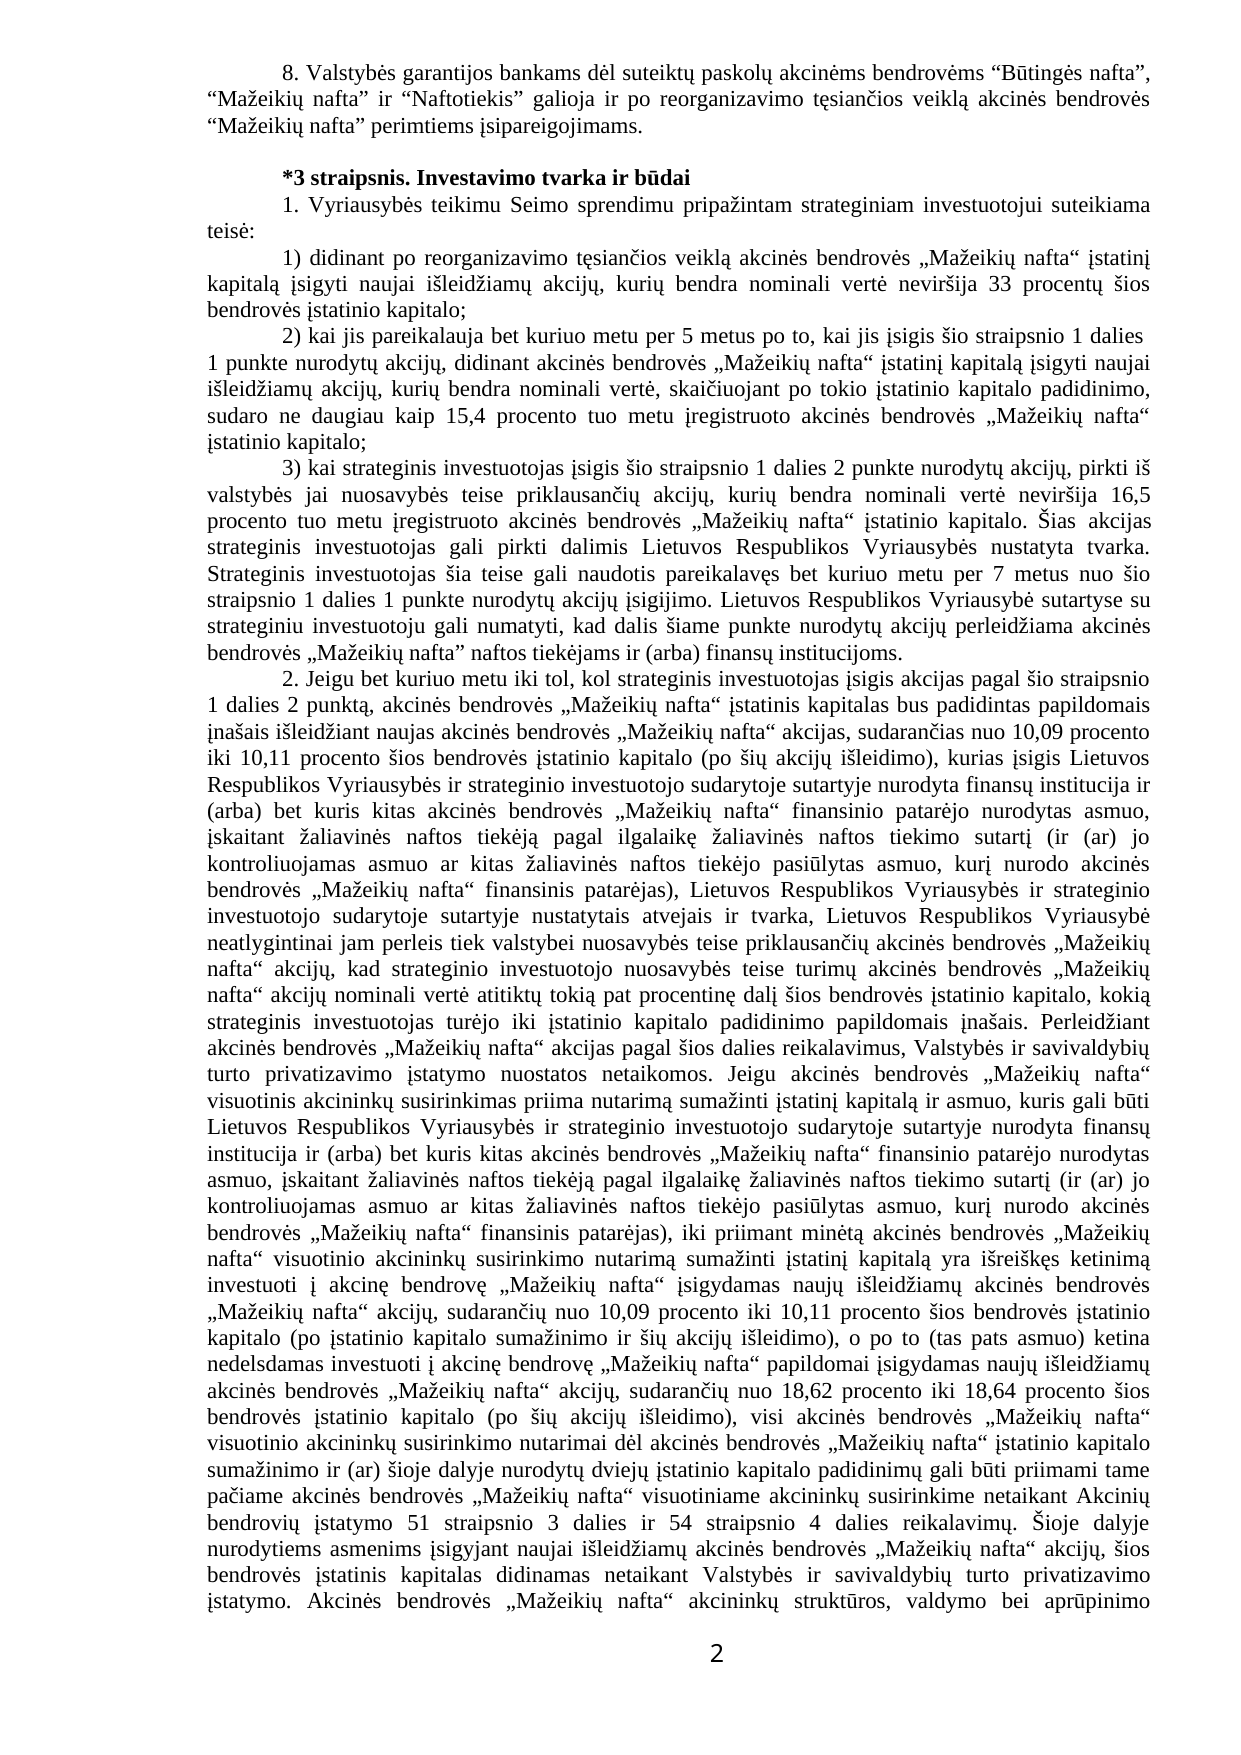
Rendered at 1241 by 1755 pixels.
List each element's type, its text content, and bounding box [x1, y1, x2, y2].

text 1) didinant po reorganizavimo tęsiančios veiklą akcinės bendrovės „Mažeikių nafta“ įstatinį kapitalą įsigyti naujai išleidžiamų akcijų, kurių bendra nominali vertė neviršija 33 procentų šios bendrovės įstatinio kapitalo; [207, 243, 1152, 323]
text 2. Jeigu bet kuriuo metu iki tol, kol strateginis investuotojas įsigis akcijas pagal šio straipsnio 1 dalies 2 punktą, akcinės bendrovės „Mažeikių nafta“ įstatinis kapitalas bus padidintas papildomais įnašais išleidžiant naujas akcinės bendrovės „Mažeikių nafta“ akcijas, sudarančias nuo 10,09 procento iki 10,11 procento šios bendrovės įstatinio kapitalo (po šių akcijų išleidimo), kurias įsigis Lietuvos Respublikos Vyriausybės ir strateginio investuotojo sudarytoje sutartyje nurodyta finansų institucija ir (arba) bet kuris kitas akcinės bendrovės „Mažeikių nafta“ finansinio patarėjo nurodytas asmuo, įskaitant žaliavinės naftos tiekėją pagal ilgalaikę žaliavinės naftos tiekimo sutartį (ir (ar) jo kontroliuojamas asmuo ar kitas žaliavinės naftos tiekėjo pasiūlytas asmuo, kurį nurodo akcinės bendrovės „Mažeikių nafta“ finansinis patarėjas), Lietuvos Respublikos Vyriausybės ir strateginio investuotojo sudarytoje sutartyje nustatytais atvejais ir tvarka, Lietuvos Respublikos Vyriausybė neatlygintinai jam perleis tiek valstybei nuosavybės teise priklausančių akcinės bendrovės „Mažeikių nafta“ akcijų, kad strateginio investuotojo nuosavybės teise turimų akcinės bendrovės „Mažeikių nafta“ akcijų nominali vertė atitiktų tokią pat procentinę dalį šios bendrovės įstatinio kapitalo, kokią strateginis investuotojas turėjo iki įstatinio kapitalo padidinimo papildomais įnašais. Perleidžiant akcinės bendrovės „Mažeikių nafta“ akcijas pagal šios dalies reikalavimus, Valstybės ir savivaldybių turto privatizavimo įstatymo nuostatos netaikomos. Jeigu akcinės bendrovės „Mažeikių nafta“ visuotinis akcininkų susirinkimas priima nutarimą sumažinti įstatinį kapitalą ir asmuo, kuris gali būti Lietuvos Respublikos Vyriausybės ir strateginio investuotojo sudarytoje sutartyje nurodyta finansų institucija ir (arba) bet kuris kitas akcinės bendrovės „Mažeikių nafta“ finansinio patarėjo nurodytas asmuo, įskaitant žaliavinės naftos tiekėją pagal ilgalaikę žaliavinės naftos tiekimo sutartį (ir (ar) jo kontroliuojamas asmuo ar kitas žaliavinės naftos tiekėjo pasiūlytas asmuo, kurį nurodo akcinės bendrovės „Mažeikių nafta“ finansinis patarėjas), iki priimant minėtą akcinės bendrovės „Mažeikių nafta“ visuotinio akcininkų susirinkimo nutarimą sumažinti įstatinį kapitalą yra išreiškęs ketinimą investuoti į akcinę bendrovę „Mažeikių nafta“ įsigydamas naujų išleidžiamų akcinės bendrovės „Mažeikių nafta“ akcijų, sudarančių nuo 10,09 procento iki 10,11 procento šios bendrovės įstatinio kapitalo (po įstatinio kapitalo sumažinimo ir šių akcijų išleidimo), o po to (tas pats asmuo) ketina nedelsdamas investuoti į akcinę bendrovę „Mažeikių nafta“ papildomai įsigydamas naujų išleidžiamų akcinės bendrovės „Mažeikių nafta“ akcijų, sudarančių nuo 18,62 procento iki 18,64 procento šios bendrovės įstatinio kapitalo (po šių akcijų išleidimo), visi akcinės bendrovės „Mažeikių nafta“ visuotinio akcininkų susirinkimo nutarimai dėl akcinės bendrovės „Mažeikių nafta“ įstatinio kapitalo sumažinimo ir (ar) šioje dalyje nurodytų dviejų įstatinio kapitalo padidinimų gali būti priimami tame pačiame akcinės bendrovės „Mažeikių nafta“ visuotiniame akcininkų susirinkime netaikant Akcinių bendrovių įstatymo 51 straipsnio 3 dalies ir 54 straipsnio 4 dalies reikalavimų. Šioje dalyje nurodytiems asmenims įsigyjant naujai išleidžiamų akcinės bendrovės „Mažeikių nafta“ akcijų, šios bendrovės įstatinis kapitalas didinamas netaikant Valstybės ir savivaldybių turto privatizavimo įstatymo. Akcinės bendrovės „Mažeikių nafta“ akcininkų struktūros, valdymo bei aprūpinimo [207, 665, 1152, 1614]
text 2) kai jis pareikalauja bet kuriuo metu per 5 metus po to, kai jis įsigis šio straipsnio 1 dalies 1 punkte nurodytų akcijų, didinant akcinės bendrovės „Mažeikių nafta“ įstatinį kapitalą įsigyti naujai išleidžiamų akcijų, kurių bendra nominali vertė, skaičiuojant po tokio įstatinio kapitalo padidinimo, sudaro ne daugiau kaip 15,4 procento tuo metu įregistruoto akcinės bendrovės „Mažeikių nafta“ įstatinio kapitalo; [207, 323, 1152, 454]
text *3 straipsnis. Investavimo tvarka ir būdai [207, 164, 1152, 191]
text 3) kai strateginis investuotojas įsigis šio straipsnio 1 dalies 2 punkte nurodytų akcijų, pirkti iš valstybės jai nuosavybės teise priklausančių akcijų, kurių bendra nominali vertė neviršija 16,5 procento tuo metu įregistruoto akcinės bendrovės „Mažeikių nafta“ įstatinio kapitalo. Šias akcijas strateginis investuotojas gali pirkti dalimis Lietuvos Respublikos Vyriausybės nustatyta tvarka. Strateginis investuotojas šia teise gali naudotis pareikalavęs bet kuriuo metu per 7 metus nuo šio straipsnio 1 dalies 1 punkte nurodytų akcijų įsigijimo. Lietuvos Respublikos Vyriausybė sutartyse su strateginiu investuotoju gali numatyti, kad dalis šiame punkte nurodytų akcijų perleidžiama akcinės bendrovės „Mažeikių nafta” naftos tiekėjams ir (arba) finansų institucijoms. [207, 454, 1152, 665]
text 1. Vyriausybės teikimu Seimo sprendimu pripažintam strateginiam investuotojui suteikiama teisė: [207, 191, 1152, 243]
text 8. Valstybės garantijos bankams dėl suteiktų paskolų akcinėms bendrovėms “Būtingės nafta”, “Mažeikių nafta” ir “Naftotiekis” galioja ir po reorganizavimo tęsiančios veiklą akcinės bendrovės “Mažeikių nafta” perimtiems įsipareigojimams. [207, 59, 1152, 138]
